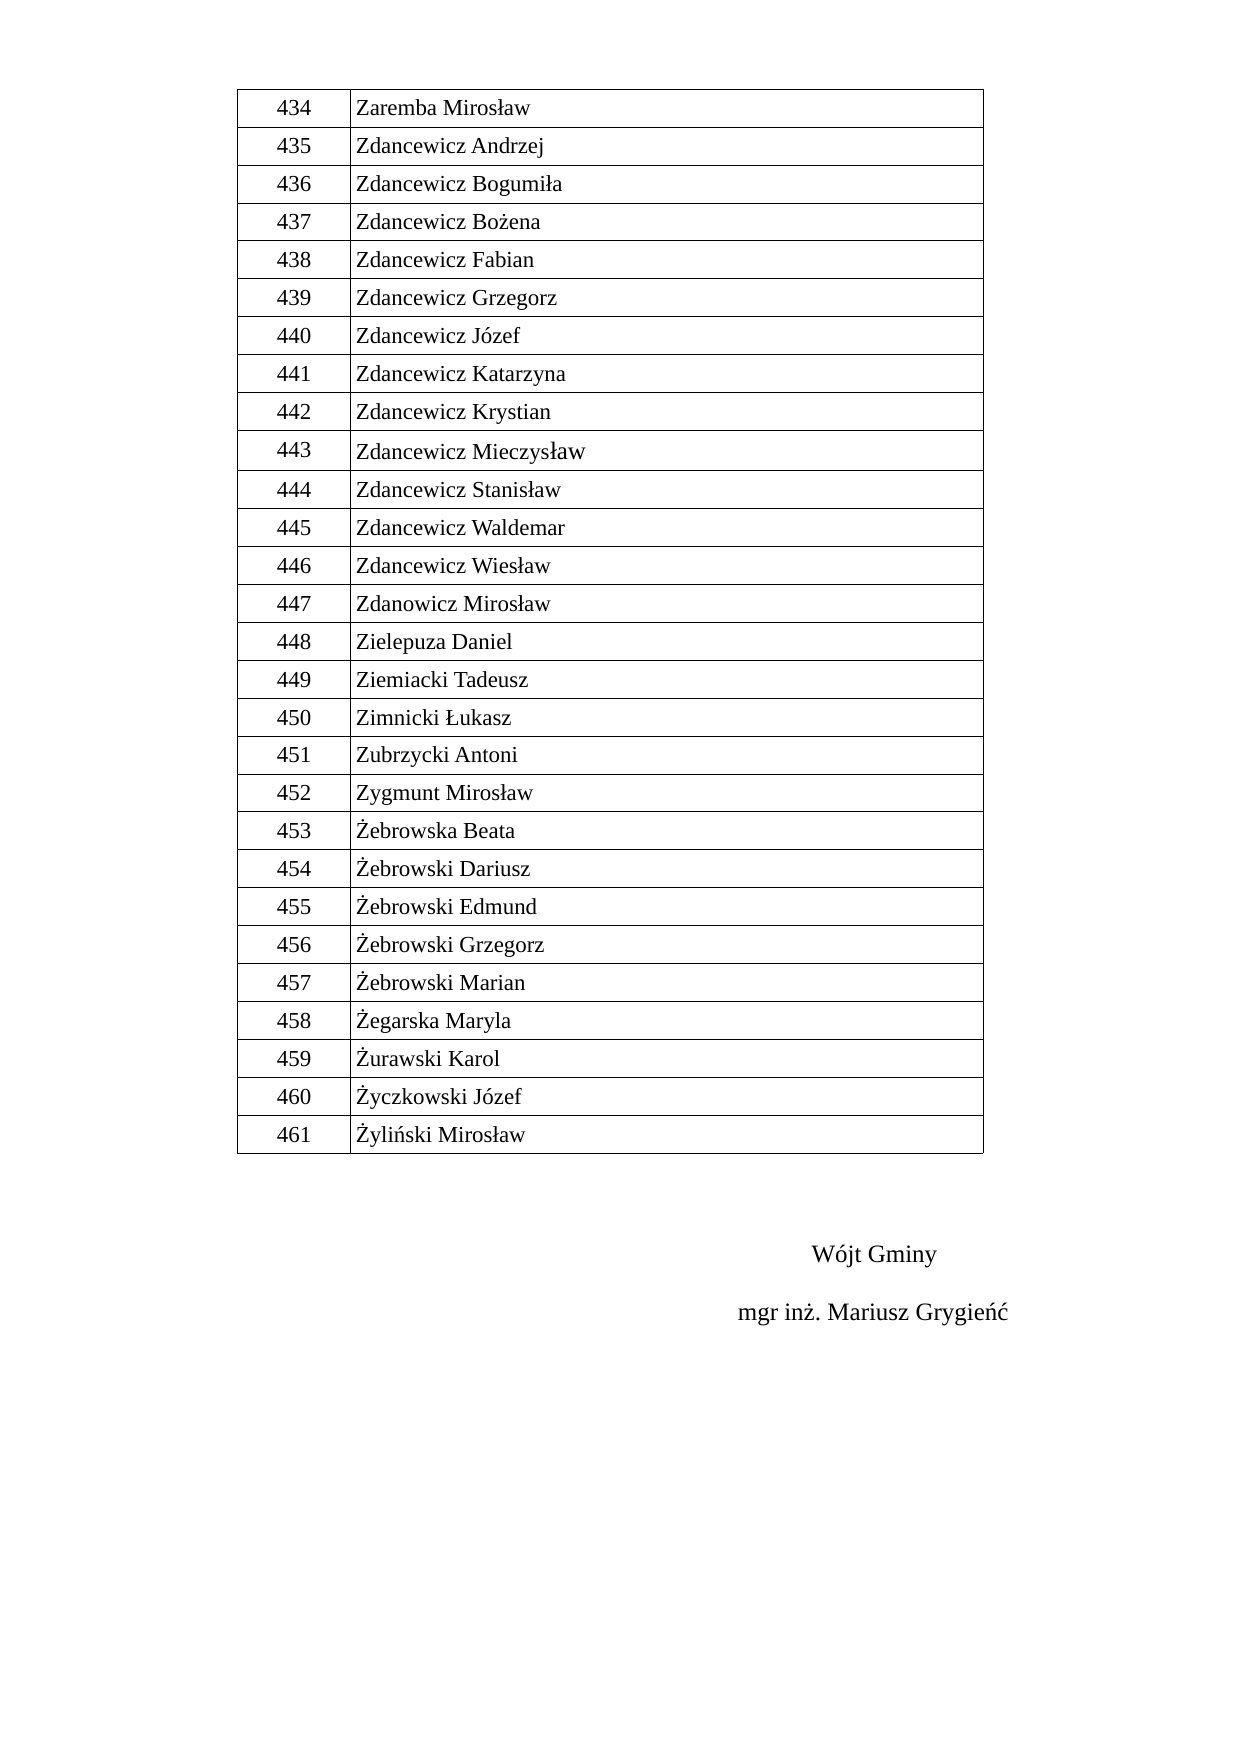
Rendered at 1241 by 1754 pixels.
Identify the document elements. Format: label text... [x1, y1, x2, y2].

table_cell Ziemiacki Tadeusz [351, 661, 983, 698]
table_cell 456 [238, 926, 350, 963]
table_cell Zubrzycki Antoni [351, 737, 983, 773]
table_cell 455 [238, 888, 350, 925]
table_cell 436 [238, 166, 350, 202]
table_cell 447 [238, 585, 350, 622]
table_cell Zdancewicz Waldemar [351, 509, 983, 546]
table_cell Żebrowski Dariusz [351, 850, 983, 887]
table_cell Żebrowski Marian [351, 964, 983, 1001]
table_cell Zdancewicz Wiesław [351, 547, 983, 584]
table_cell Zdancewicz Bogumiła [351, 166, 983, 202]
table_cell 444 [238, 471, 350, 508]
table_cell Żebrowski Edmund [351, 888, 983, 925]
table_cell 437 [238, 204, 350, 240]
table_cell 461 [238, 1116, 350, 1153]
table_cell Zaremba Mirosław [351, 90, 983, 127]
table_cell Zygmunt Mirosław [351, 775, 983, 811]
table_cell 452 [238, 775, 350, 811]
table_cell 440 [238, 317, 350, 354]
table_cell 434 [238, 90, 350, 127]
table_cell Żegarska Maryla [351, 1002, 983, 1039]
table_cell 448 [238, 623, 350, 660]
table_cell 446 [238, 547, 350, 584]
table_cell 442 [238, 393, 350, 430]
table_cell 445 [238, 509, 350, 546]
table_cell 435 [238, 128, 350, 164]
table_cell Zdancewicz Fabian [351, 241, 983, 278]
table_cell Zdancewicz Bożena [351, 204, 983, 240]
table_cell Zdancewicz Mieczysław [351, 431, 983, 470]
table_cell Żebrowska Beata [351, 812, 983, 849]
table_cell 460 [238, 1078, 350, 1115]
table_cell Zielepuza Daniel [351, 623, 983, 660]
table_cell Życzkowski Józef [351, 1078, 983, 1115]
table_cell 451 [238, 737, 350, 773]
table_cell Żyliński Mirosław [351, 1116, 983, 1153]
table_cell Zdancewicz Józef [351, 317, 983, 354]
table_cell 453 [238, 812, 350, 849]
table_cell 457 [238, 964, 350, 1001]
table_cell Zdancewicz Andrzej [351, 128, 983, 164]
table_cell Zdanowicz Mirosław [351, 585, 983, 622]
table_cell Żurawski Karol [351, 1040, 983, 1077]
table_cell 459 [238, 1040, 350, 1077]
text mgr inż. Mariusz Grygieńć [148, 1297, 1092, 1325]
table_cell 458 [238, 1002, 350, 1039]
table_cell 443 [238, 431, 350, 470]
table_cell 449 [238, 661, 350, 698]
table_cell 438 [238, 241, 350, 278]
table_cell 441 [238, 355, 350, 392]
table_cell Żebrowski Grzegorz [351, 926, 983, 963]
table_cell 439 [238, 279, 350, 316]
table_cell Zdancewicz Krystian [351, 393, 983, 430]
table_cell Zimnicki Łukasz [351, 699, 983, 736]
table_cell 454 [238, 850, 350, 887]
table_cell Zdancewicz Stanisław [351, 471, 983, 508]
table_cell Zdancewicz Grzegorz [351, 279, 983, 316]
table_cell Zdancewicz Katarzyna [351, 355, 983, 392]
text Wójt Gminy [148, 1239, 1092, 1268]
table_cell 450 [238, 699, 350, 736]
